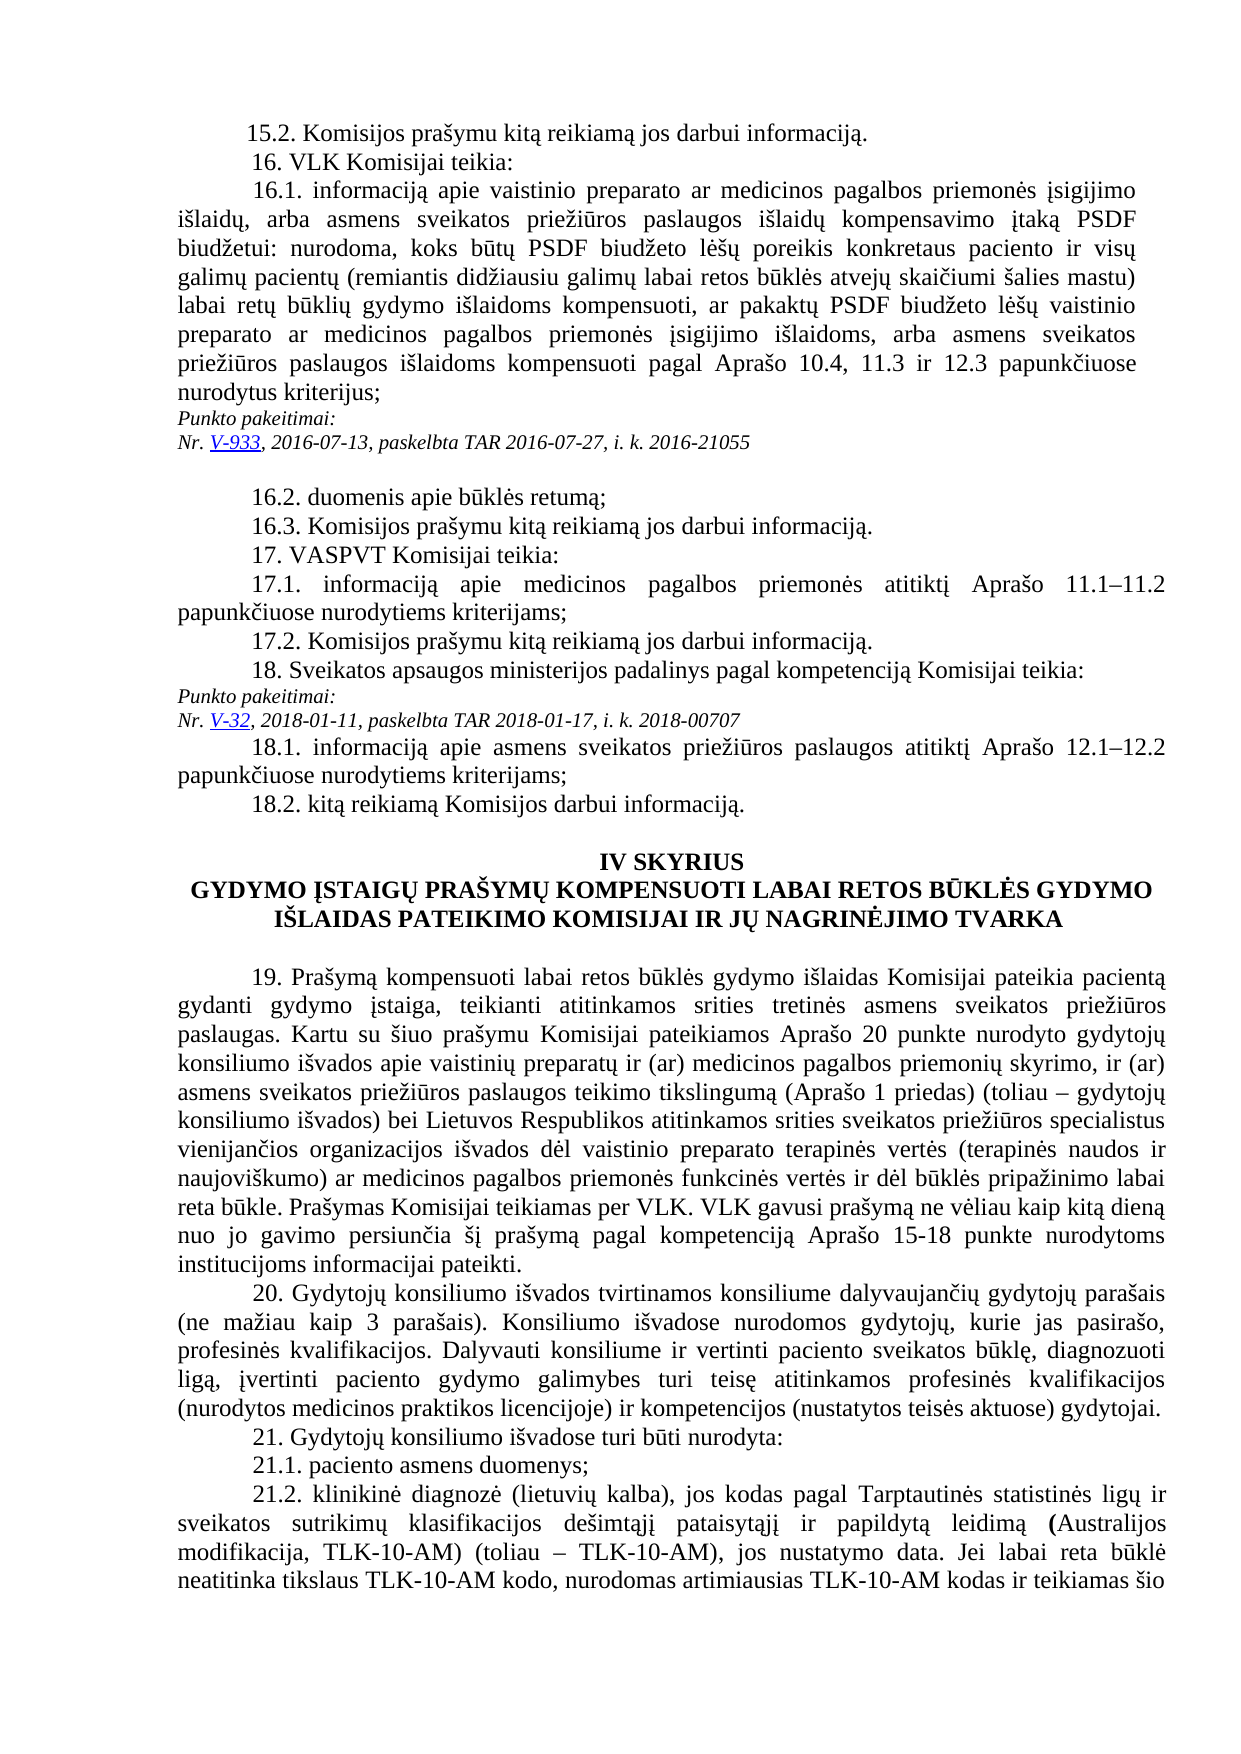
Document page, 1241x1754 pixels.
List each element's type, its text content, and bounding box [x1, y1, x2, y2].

text 18.1. informaciją apie asmens sveikatos priežiūros paslaugos atitiktį Aprašo 12.1–12.2 papunkčiuose nurodytiems kriterijams; [177, 732, 1166, 789]
text 17. VASPVT Komisijai teikia: [177, 540, 1166, 569]
text 17.2. Komisijos prašymu kitą reikiamą jos darbui informaciją. [177, 626, 1166, 655]
text 17.1. informaciją apie medicinos pagalbos priemonės atitiktį Aprašo 11.1–11.2 papunkčiuose nurodytiems kriterijams; [177, 569, 1166, 626]
text 21.2. klinikinė diagnozė (lietuvių kalba), jos kodas pagal Tarptautinės statistinės ligų ir sveikatos sutrikimų klasifikacijos dešimtąjį pataisytąjį ir papildytą leidimą (Australijos modifikacija, TLK-10-AM) (toliau – TLK-10-AM), jos nustatymo data. Jei labai reta būklė neatitinka tikslaus TLK-10-AM kodo, nurodomas artimiausias TLK-10-AM kodas ir teikiamas šio [177, 1479, 1166, 1594]
text 16. VLK Komisijai teikia: [177, 147, 1166, 176]
text Punkto pakeitimai: [177, 406, 1166, 430]
text 19. Prašymą kompensuoti labai retos būklės gydymo išlaidas Komisijai pateikia pacientą gydanti gydymo įstaiga, teikianti atitinkamos srities tretinės asmens sveikatos priežiūros paslaugas. Kartu su šiuo prašymu Komisijai pateikiamos Aprašo 20 punkte nurodyto gydytojų konsiliumo išvados apie vaistinių preparatų ir (ar) medicinos pagalbos priemonių skyrimo, ir (ar) asmens sveikatos priežiūros paslaugos teikimo tikslingumą (Aprašo 1 priedas) (toliau – gydytojų konsiliumo išvados) bei Lietuvos Respublikos atitinkamos srities sveikatos priežiūros specialistus vienijančios organizacijos išvados dėl vaistinio preparato terapinės vertės (terapinės naudos ir naujoviškumo) ar medicinos pagalbos priemonės funkcinės vertės ir dėl būklės pripažinimo labai reta būkle. Prašymas Komisijai teikiamas per VLK. VLK gavusi prašymą ne vėliau kaip kitą dieną nuo jo gavimo persiunčia šį prašymą pagal kompetenciją Aprašo 15-18 punkte nurodytoms institucijoms informacijai pateikti. [177, 962, 1166, 1278]
text GYDYMO ĮSTAIGŲ PRAŠYMŲ KOMPENSUOTI LABAI RETOS BŪKLĖS GYDYMO IŠLAIDAS PATEIKIMO KOMISIJAI IR JŲ NAGRINĖJIMO TVARKA [177, 876, 1166, 933]
text 18. Sveikatos apsaugos ministerijos padalinys pagal kompetenciją Komisijai teikia: [177, 655, 1166, 684]
text 20. Gydytojų konsiliumo išvados tvirtinamos konsiliume dalyvaujančių gydytojų parašais (ne mažiau kaip 3 parašais). Konsiliumo išvadose nurodomos gydytojų, kurie jas pasirašo, profesinės kvalifikacijos. Dalyvauti konsiliume ir vertinti paciento sveikatos būklę, diagnozuoti ligą, įvertinti paciento gydymo galimybes turi teisę atitinkamos profesinės kvalifikacijos (nurodytos medicinos praktikos licencijoje) ir kompetencijos (nustatytos teisės aktuose) gydytojai. [177, 1278, 1166, 1422]
text 21. Gydytojų konsiliumo išvadose turi būti nurodyta: [177, 1422, 1166, 1451]
text IV SKYRIUS [177, 847, 1166, 876]
text Punkto pakeitimai: [177, 684, 1166, 708]
text 18.2. kitą reikiamą Komisijos darbui informaciją. [177, 789, 1166, 818]
text 16.1. informaciją apie vaistinio preparato ar medicinos pagalbos priemonės įsigijimo išlaidų, arba asmens sveikatos priežiūros paslaugos išlaidų kompensavimo įtaką PSDF biudžetui: nurodoma, koks būtų PSDF biudžeto lėšų poreikis konkretaus paciento ir visų galimų pacientų (remiantis didžiausiu galimų labai retos būklės atvejų skaičiumi šalies mastu) labai retų būklių gydymo išlaidoms kompensuoti, ar pakaktų PSDF biudžeto lėšų vaistinio preparato ar medicinos pagalbos priemonės įsigijimo išlaidoms, arba asmens sveikatos priežiūros paslaugos išlaidoms kompensuoti pagal Aprašo 10.4, 11.3 ir 12.3 papunkčiuose nurodytus kriterijus; [177, 176, 1137, 406]
text Nr. V-933, 2016-07-13, paskelbta TAR 2016-07-27, i. k. 2016-21055 [177, 430, 1166, 454]
text 16.3. Komisijos prašymu kitą reikiamą jos darbui informaciją. [177, 511, 1166, 540]
text 16.2. duomenis apie būklės retumą; [177, 482, 1166, 511]
text 21.1. paciento asmens duomenys; [177, 1451, 1166, 1479]
text 15.2. Komisijos prašymu kitą reikiamą jos darbui informaciją. [177, 118, 1166, 147]
text Nr. V-32, 2018-01-11, paskelbta TAR 2018-01-17, i. k. 2018-00707 [177, 708, 1166, 732]
